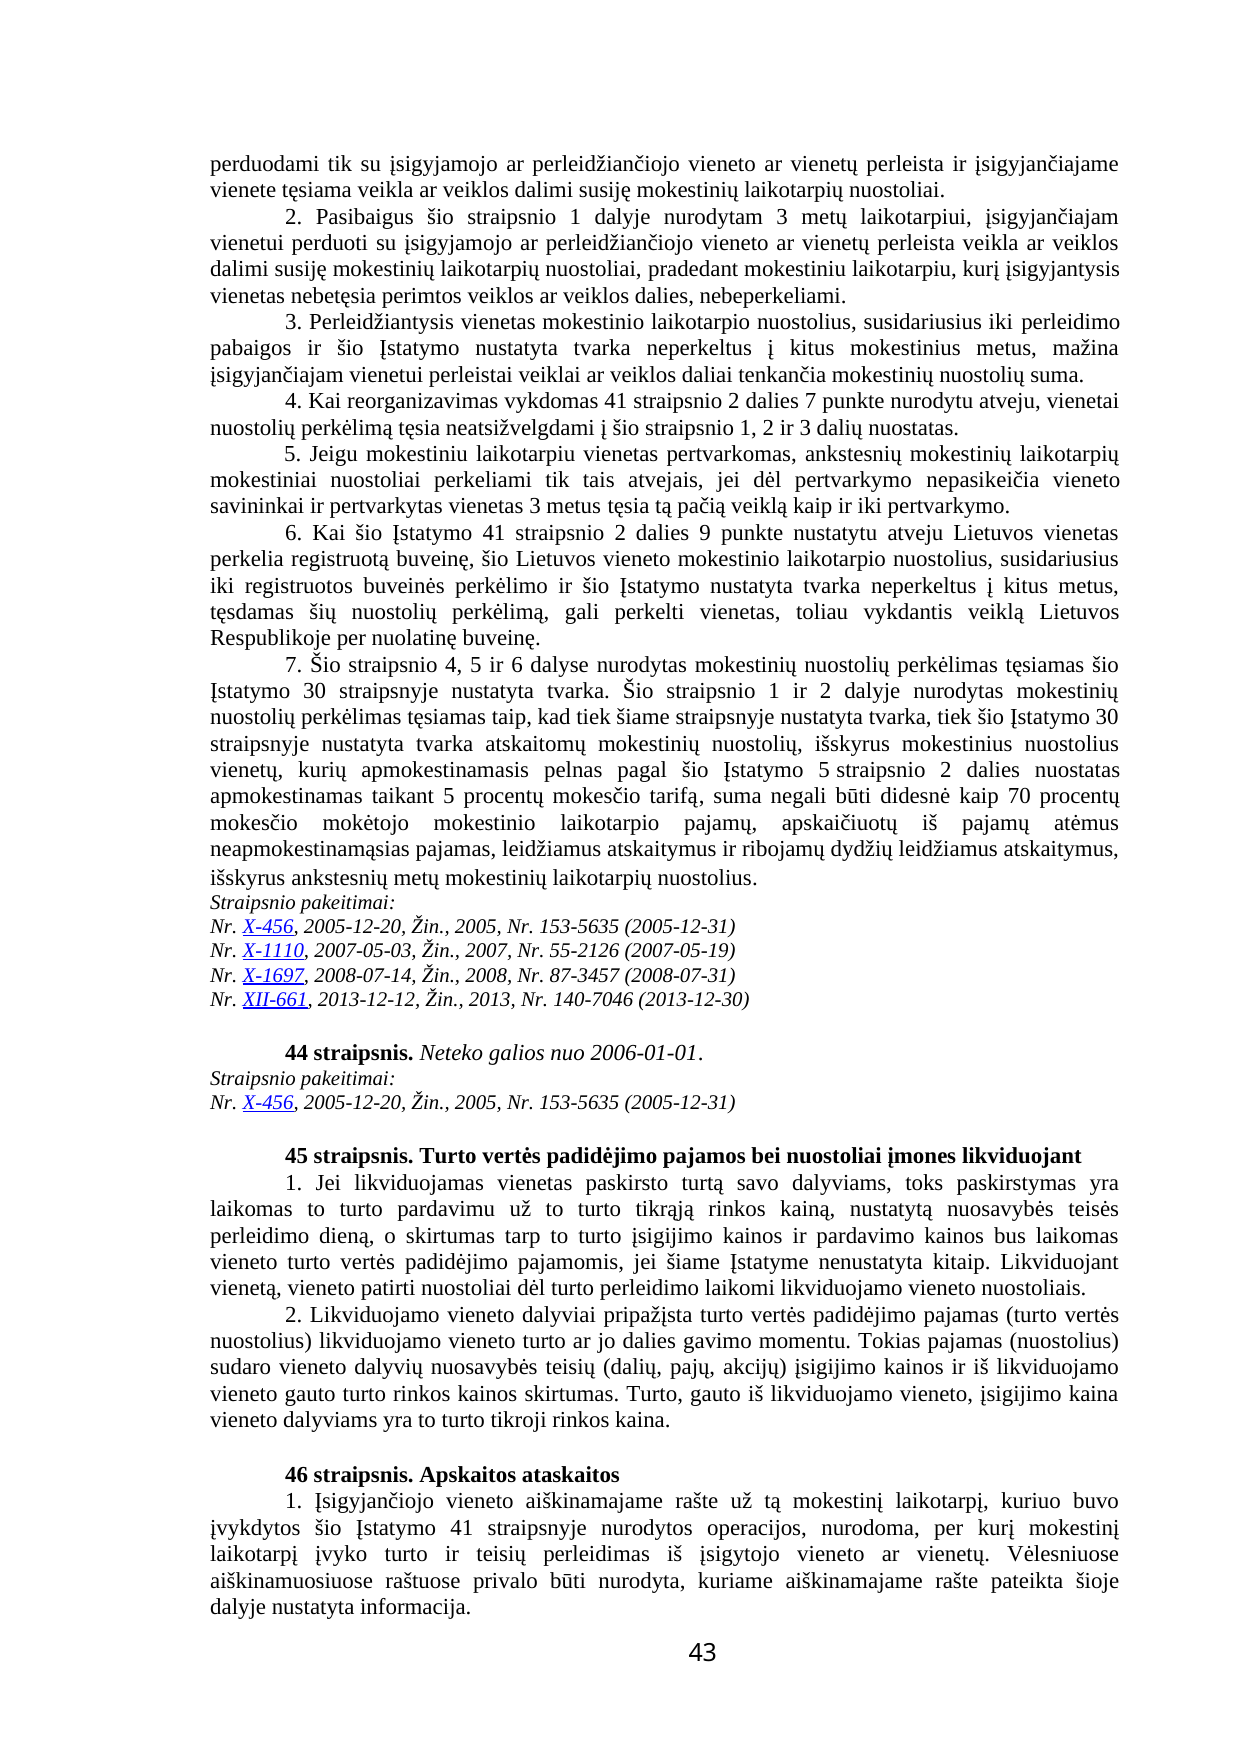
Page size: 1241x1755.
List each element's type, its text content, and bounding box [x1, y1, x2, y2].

text 5. Jeigu mokestiniu laikotarpiu vienetas pertvarkomas, ankstesnių mokestinių laikotarpių mokestiniai nuostoliai perkeliami tik tais atvejais, jei dėl pertvarkymo nepasikeičia vieneto savininkai ir pertvarkytas vienetas 3 metus tęsia tą pačią veiklą kaip ir iki pertvarkymo. [210, 440, 1120, 519]
text 2. Likviduojamo vieneto dalyviai pripažįsta turto vertės padidėjimo pajamas (turto vertės nuostolius) likviduojamo vieneto turto ar jo dalies gavimo momentu. Tokias pajamas (nuostolius) sudaro vieneto dalyvių nuosavybės teisių (dalių, pajų, akcijų) įsigijimo kainos ir iš likviduojamo vieneto gauto turto rinkos kainos skirtumas. Turto, gauto iš likviduojamo vieneto, įsigijimo kaina vieneto dalyviams yra to turto tikroji rinkos kaina. [210, 1301, 1120, 1432]
text 44 straipsnis. Neteko galios nuo 2006-01-01. [210, 1039, 1120, 1066]
text 7. Šio straipsnio 4, 5 ir 6 dalyse nurodytas mokestinių nuostolių perkėlimas tęsiamas šio Įstatymo 30 straipsnyje nustatyta tvarka. Šio straipsnio 1 ir 2 dalyje nurodytas mokestinių nuostolių perkėlimas tęsiamas taip, kad tiek šiame straipsnyje nustatyta tvarka, tiek šio Įstatymo 30 straipsnyje nustatyta tvarka atskaitomų mokestinių nuostolių, išskyrus mokestinius nuostolius vienetų, kurių apmokestinamasis pelnas pagal šio Įstatymo 5 straipsnio 2 dalies nuostatas apmokestinamas taikant 5 procentų mokesčio tarifą, suma negali būti didesnė kaip 70 procentų mokesčio mokėtojo mokestinio laikotarpio pajamų, apskaičiuotų iš pajamų atėmus neapmokestinamąsias pajamas, leidžiamus atskaitymus ir ribojamų dydžių leidžiamus atskaitymus, išskyrus ankstesnių metų mokestinių laikotarpių nuostolius. [210, 651, 1120, 890]
text Nr. X-1697, 2008-07-14, Žin., 2008, Nr. 87-3457 (2008-07-31) [210, 962, 1120, 987]
text perduodami tik su įsigyjamojo ar perleidžiančiojo vieneto ar vienetų perleista ir įsigyjančiajame vienete tęsiama veikla ar veiklos dalimi susiję mokestinių laikotarpių nuostoliai. [210, 150, 1120, 203]
text 4. Kai reorganizavimas vykdomas 41 straipsnio 2 dalies 7 punkte nurodytu atveju, vienetai nuostolių perkėlimą tęsia neatsižvelgdami į šio straipsnio 1, 2 ir 3 dalių nuostatas. [210, 387, 1120, 440]
text 1. Jei likviduojamas vienetas paskirsto turtą savo dalyviams, toks paskirstymas yra laikomas to turto pardavimu už to turto tikrąją rinkos kainą, nustatytą nuosavybės teisės perleidimo dieną, o skirtumas tarp to turto įsigijimo kainos ir pardavimo kainos bus laikomas vieneto turto vertės padidėjimo pajamomis, jei šiame Įstatyme nenustatyta kitaip. Likviduojant vienetą, vieneto patirti nuostoliai dėl turto perleidimo laikomi likviduojamo vieneto nuostoliais. [210, 1169, 1120, 1301]
text 45 straipsnis. Turto vertės padidėjimo pajamos bei nuostoliai įmones likviduojant [285, 1143, 1120, 1169]
text 6. Kai šio Įstatymo 41 straipsnio 2 dalies 9 punkte nustatytu atveju Lietuvos vienetas perkelia registruotą buveinę, šio Lietuvos vieneto mokestinio laikotarpio nuostolius, susidariusius iki registruotos buveinės perkėlimo ir šio Įstatymo nustatyta tvarka neperkeltus į kitus metus, tęsdamas šių nuostolių perkėlimą, gali perkelti vienetas, toliau vykdantis veiklą Lietuvos Respublikoje per nuolatinę buveinę. [210, 519, 1120, 651]
text Nr. XII-661, 2013-12-12, Žin., 2013, Nr. 140-7046 (2013-12-30) [210, 987, 1120, 1011]
text Straipsnio pakeitimai: [210, 1066, 1120, 1090]
text Nr. X-456, 2005-12-20, Žin., 2005, Nr. 153-5635 (2005-12-31) [210, 914, 1120, 938]
subtitle 46 straipsnis. Apskaitos ataskaitos [210, 1461, 1120, 1488]
text 3. Perleidžiantysis vienetas mokestinio laikotarpio nuostolius, susidariusius iki perleidimo pabaigos ir šio Įstatymo nustatyta tvarka neperkeltus į kitus mokestinius metus, mažina įsigyjančiajam vienetui perleistai veiklai ar veiklos daliai tenkančia mokestinių nuostolių suma. [210, 308, 1120, 387]
text Straipsnio pakeitimai: [210, 890, 1120, 914]
text 2. Pasibaigus šio straipsnio 1 dalyje nurodytam 3 metų laikotarpiui, įsigyjančiajam vienetui perduoti su įsigyjamojo ar perleidžiančiojo vieneto ar vienetų perleista veikla ar veiklos dalimi susiję mokestinių laikotarpių nuostoliai, pradedant mokestiniu laikotarpiu, kurį įsigyjantysis vienetas nebetęsia perimtos veiklos ar veiklos dalies, nebeperkeliami. [210, 203, 1120, 308]
text Nr. X-1110, 2007-05-03, Žin., 2007, Nr. 55-2126 (2007-05-19) [210, 938, 1120, 962]
text Nr. X-456, 2005-12-20, Žin., 2005, Nr. 153-5635 (2005-12-31) [210, 1090, 1120, 1114]
text 1. Įsigyjančiojo vieneto aiškinamajame rašte už tą mokestinį laikotarpį, kuriuo buvo įvykdytos šio Įstatymo 41 straipsnyje nurodytos operacijos, nurodoma, per kurį mokestinį laikotarpį įvyko turto ir teisių perleidimas iš įsigytojo vieneto ar vienetų. Vėlesniuose aiškinamuosiuose raštuose privalo būti nurodyta, kuriame aiškinamajame rašte pateikta šioje dalyje nustatyta informacija. [210, 1488, 1120, 1619]
